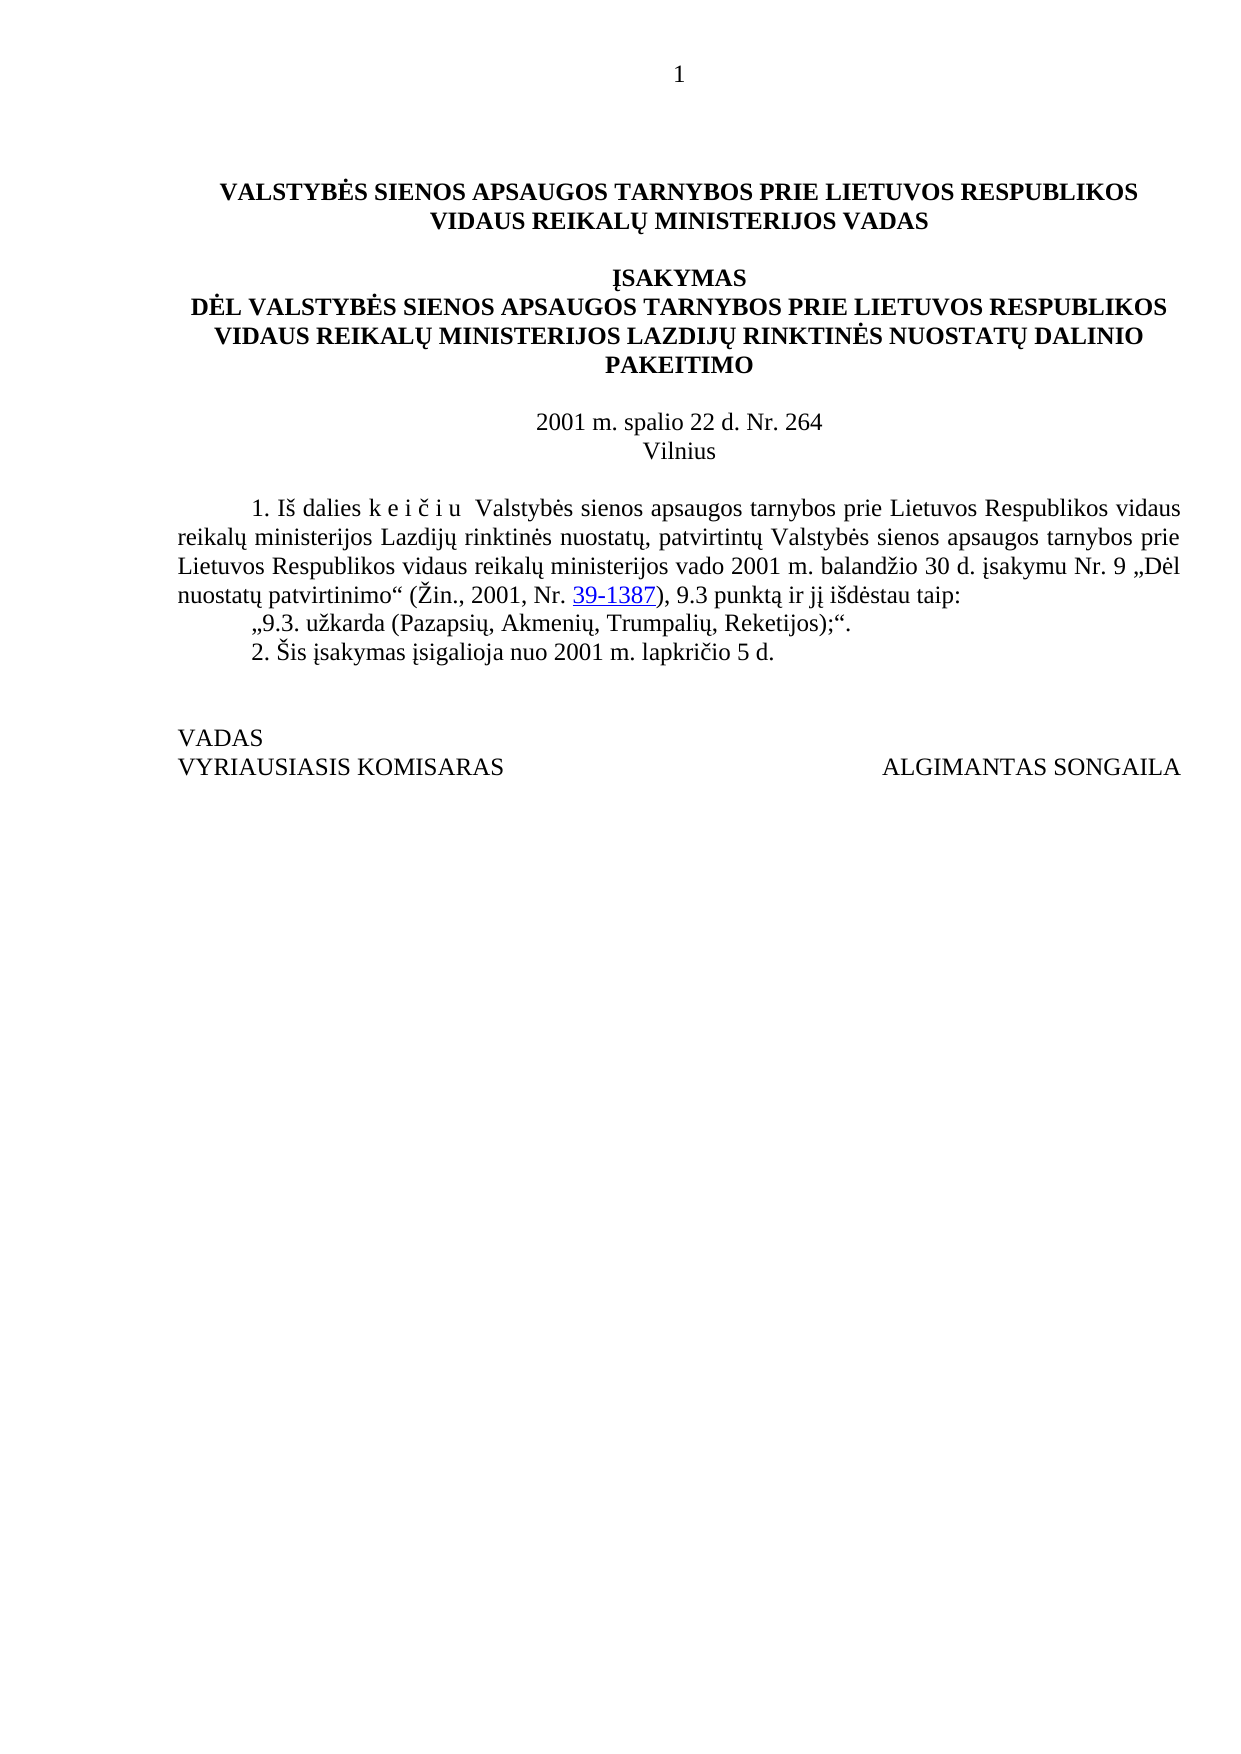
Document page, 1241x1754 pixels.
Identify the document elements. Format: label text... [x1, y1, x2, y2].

text VYRIAUSIASIS KOMISARAS ALGIMANTAS SONGAILA [177, 752, 1181, 781]
text VALSTYBĖS SIENOS APSAUGOS TARNYBOS PRIE LIETUVOS RESPUBLIKOS VIDAUS REIKALŲ MINISTERIJOS VADAS [177, 177, 1181, 235]
text VADAS [177, 723, 1181, 752]
text DĖL VALSTYBĖS SIENOS APSAUGOS TARNYBOS PRIE LIETUVOS RESPUBLIKOS VIDAUS REIKALŲ MINISTERIJOS LAZDIJŲ RINKTINĖS NUOSTATŲ DALINIO PAKEITIMO [177, 292, 1181, 378]
text 2001 m. spalio 22 d. Nr. 264 [177, 407, 1181, 436]
text „9.3. užkarda (Pazapsių, Akmenių, Trumpalių, Reketijos);“. [177, 608, 1181, 637]
text 2. Šis įsakymas įsigalioja nuo 2001 m. lapkričio 5 d. [177, 637, 1181, 666]
text Vilnius [177, 436, 1181, 465]
text ĮSAKYMAS [177, 263, 1181, 292]
text 1. Iš dalies keičiu Valstybės sienos apsaugos tarnybos prie Lietuvos Respublikos vidaus reikalų ministerijos Lazdijų rinktinės nuostatų, patvirtintų Valstybės sienos apsaugos tarnybos prie Lietuvos Respublikos vidaus reikalų ministerijos vado 2001 m. balandžio 30 d. įsakymu Nr. 9 „Dėl nuostatų patvirtinimo“ (Žin., 2001, Nr. 39-1387), 9.3 punktą ir jį išdėstau taip: [177, 493, 1181, 608]
